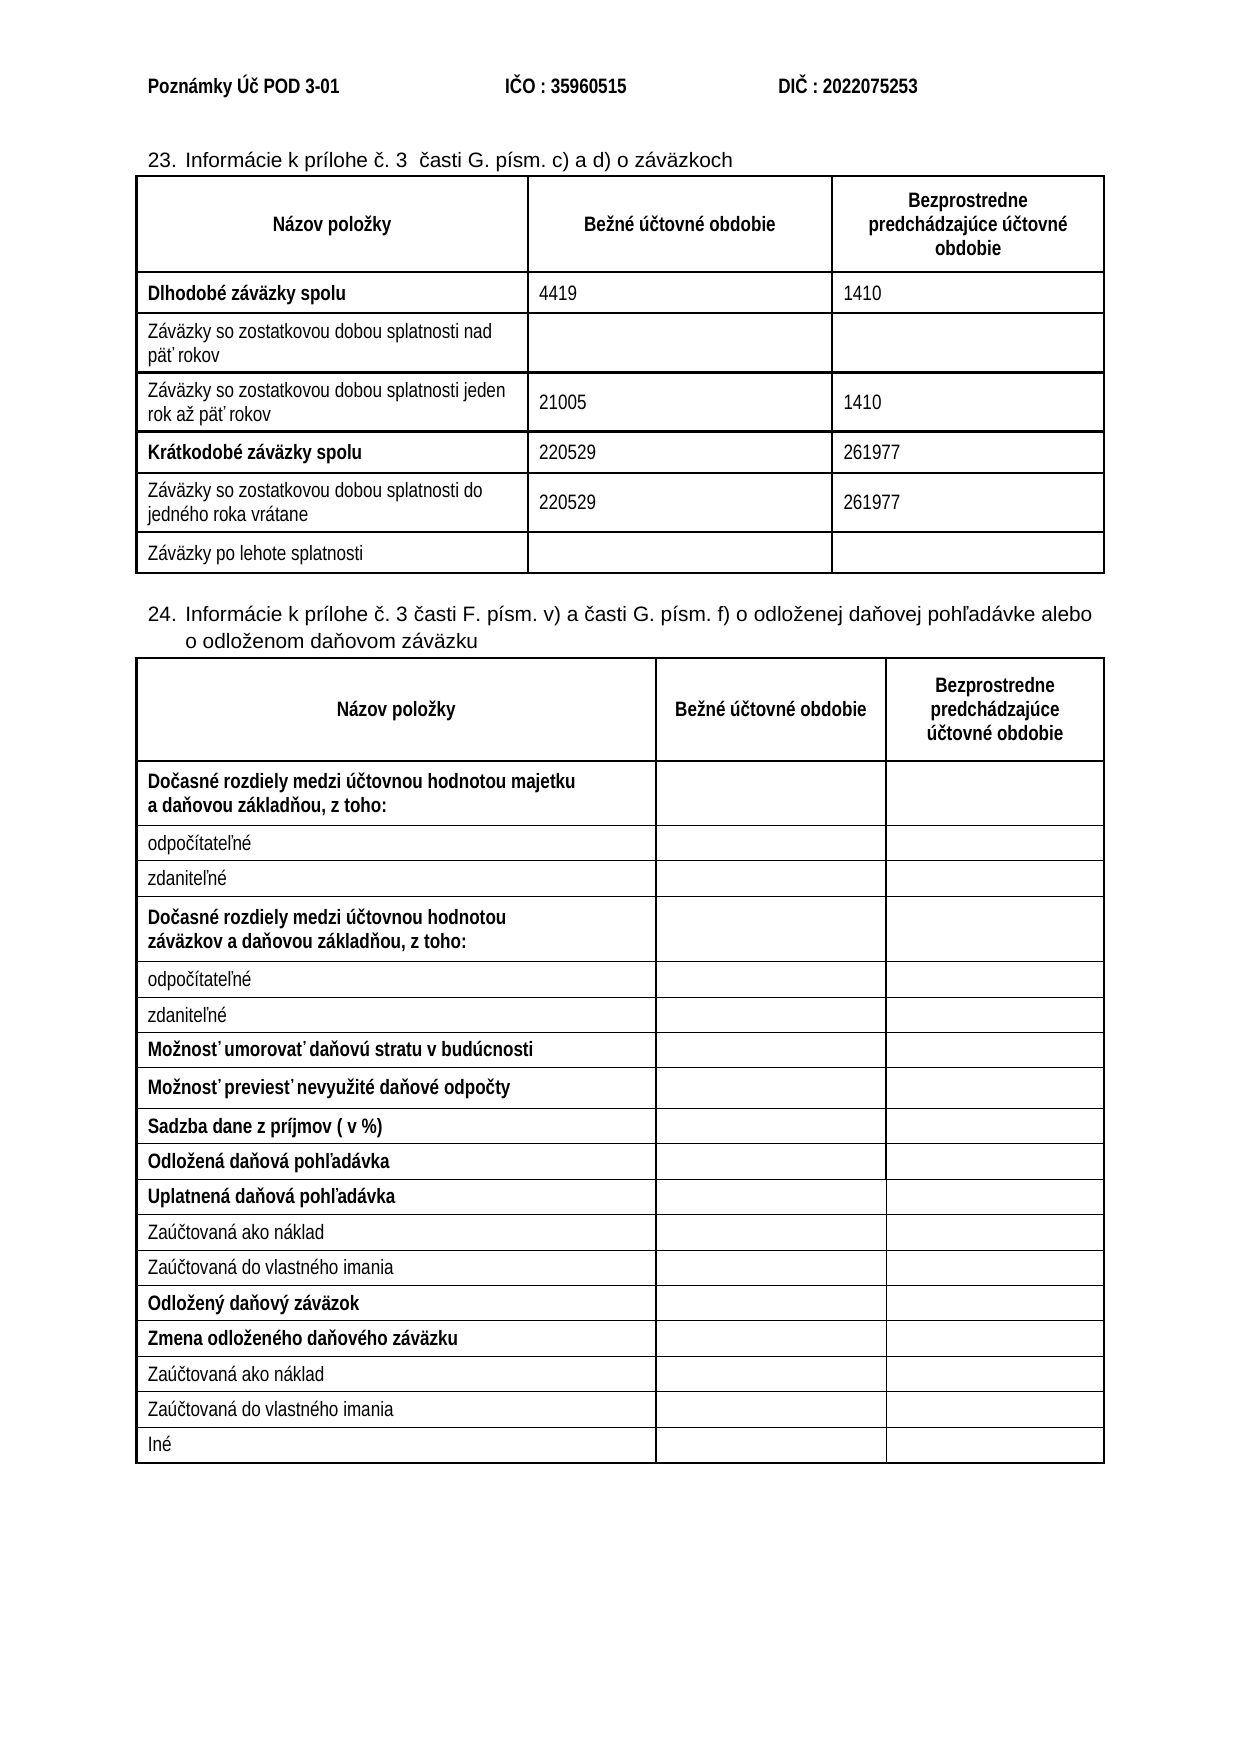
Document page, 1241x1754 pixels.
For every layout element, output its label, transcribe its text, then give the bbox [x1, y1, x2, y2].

table_cell Záväzky so zostatkovou dobou splatnosti jeden rok až päť rokov [138, 374, 527, 430]
table_cell Odložený daňový záväzok [138, 1286, 655, 1320]
table_cell 1410 [833, 374, 1103, 430]
table_cell [887, 762, 1103, 825]
table_cell 4419 [529, 273, 831, 312]
table_cell [887, 1068, 1103, 1108]
table_cell [887, 1109, 1103, 1143]
table_cell [657, 1321, 886, 1356]
table_cell Zaúčtovaná do vlastného imania [138, 1392, 655, 1427]
table_cell [833, 314, 1103, 371]
table_cell Krátkodobé záväzky spolu [138, 433, 527, 472]
table_cell Odložená daňová pohľadávka [138, 1144, 655, 1179]
table_cell [529, 533, 831, 572]
table_cell [657, 1144, 885, 1179]
table_cell Uplatnená daňová pohľadávka [138, 1180, 655, 1214]
table_cell Dočasné rozdiely medzi účtovnou hodnotou majetku a daňovou základňou, z toho: [138, 762, 655, 825]
table_cell [833, 533, 1103, 572]
table_cell Dočasné rozdiely medzi účtovnou hodnotou záväzkov a daňovou základňou, z toho: [138, 897, 655, 961]
table_cell [657, 1180, 886, 1214]
table_cell [887, 1251, 1103, 1285]
table_cell [887, 826, 1103, 860]
title Informácie k prílohe č. 3 časti F. písm. v) a časti G. písm. f) o odloženej daňovej pohľadávke alebo o odloženom daňovom záväzku [148, 602, 1093, 653]
table_cell Dlhodobé záväzky spolu [138, 273, 527, 312]
table_cell [657, 962, 885, 997]
table_header Bežné účtovné obdobie [529, 177, 831, 271]
table_cell [657, 1215, 886, 1249]
table_cell Možnosť umorovať daňovú stratu v budúcnosti [138, 1033, 655, 1067]
table_cell Zaúčtovaná ako náklad [138, 1357, 655, 1391]
table_cell Zaúčtovaná ako náklad [138, 1215, 655, 1249]
table_cell [887, 1321, 1103, 1356]
table_cell 21005 [529, 374, 831, 430]
table_header Názov položky [138, 177, 527, 271]
table_header Bežné účtovné obdobie [657, 659, 885, 760]
table_cell [657, 1033, 885, 1067]
table_cell [657, 826, 885, 860]
table_cell [887, 998, 1103, 1032]
table_cell 220529 [529, 474, 831, 531]
table_cell [887, 1144, 1103, 1179]
table_cell odpočítateľné [138, 962, 655, 997]
table_cell [657, 1251, 886, 1285]
table_cell [887, 861, 1103, 896]
table_header Názov položky [138, 659, 655, 760]
table_cell [657, 998, 885, 1032]
table_header Bezprostredne predchádzajúce účtovné obdobie [887, 659, 1103, 760]
title Informácie k prílohe č. 3 časti G. písm. c) a d) o záväzkoch [148, 148, 1093, 172]
table_cell [657, 762, 885, 825]
table_cell Zmena odloženého daňového záväzku [138, 1321, 655, 1356]
table_cell Záväzky so zostatkovou dobou splatnosti nad päť rokov [138, 314, 527, 371]
table_cell [887, 1180, 1103, 1214]
table_cell [887, 1215, 1103, 1249]
table_cell [887, 1286, 1103, 1320]
table_cell [887, 1357, 1103, 1391]
table_cell [887, 1428, 1103, 1462]
table_cell zdaniteľné [138, 861, 655, 896]
table_cell Možnosť previesť nevyužité daňové odpočty [138, 1068, 655, 1108]
table_header Bezprostredne predchádzajúce účtovné obdobie [833, 177, 1103, 271]
table_cell Záväzky po lehote splatnosti [138, 533, 527, 572]
table_cell [657, 861, 885, 896]
table_cell [657, 1428, 886, 1462]
table_cell Záväzky so zostatkovou dobou splatnosti do jedného roka vrátane [138, 474, 527, 531]
table_cell [887, 962, 1103, 997]
table_cell [887, 1392, 1103, 1427]
table_cell [887, 897, 1103, 961]
table_cell [887, 1033, 1103, 1067]
table_cell 261977 [833, 433, 1103, 472]
table_cell 1410 [833, 273, 1103, 312]
table_cell odpočítateľné [138, 826, 655, 860]
table_cell [657, 1392, 886, 1427]
table_cell [657, 1286, 886, 1320]
table_cell [529, 314, 831, 371]
table_cell [657, 1068, 885, 1108]
table_cell [657, 1109, 885, 1143]
table_cell Iné [138, 1428, 655, 1462]
table_cell 220529 [529, 433, 831, 472]
table_cell zdaniteľné [138, 998, 655, 1032]
table_cell [657, 1357, 886, 1391]
table_cell Sadzba dane z príjmov ( v %) [138, 1109, 655, 1143]
table_cell 261977 [833, 474, 1103, 531]
table_cell Zaúčtovaná do vlastného imania [138, 1251, 655, 1285]
table_cell [657, 897, 885, 961]
